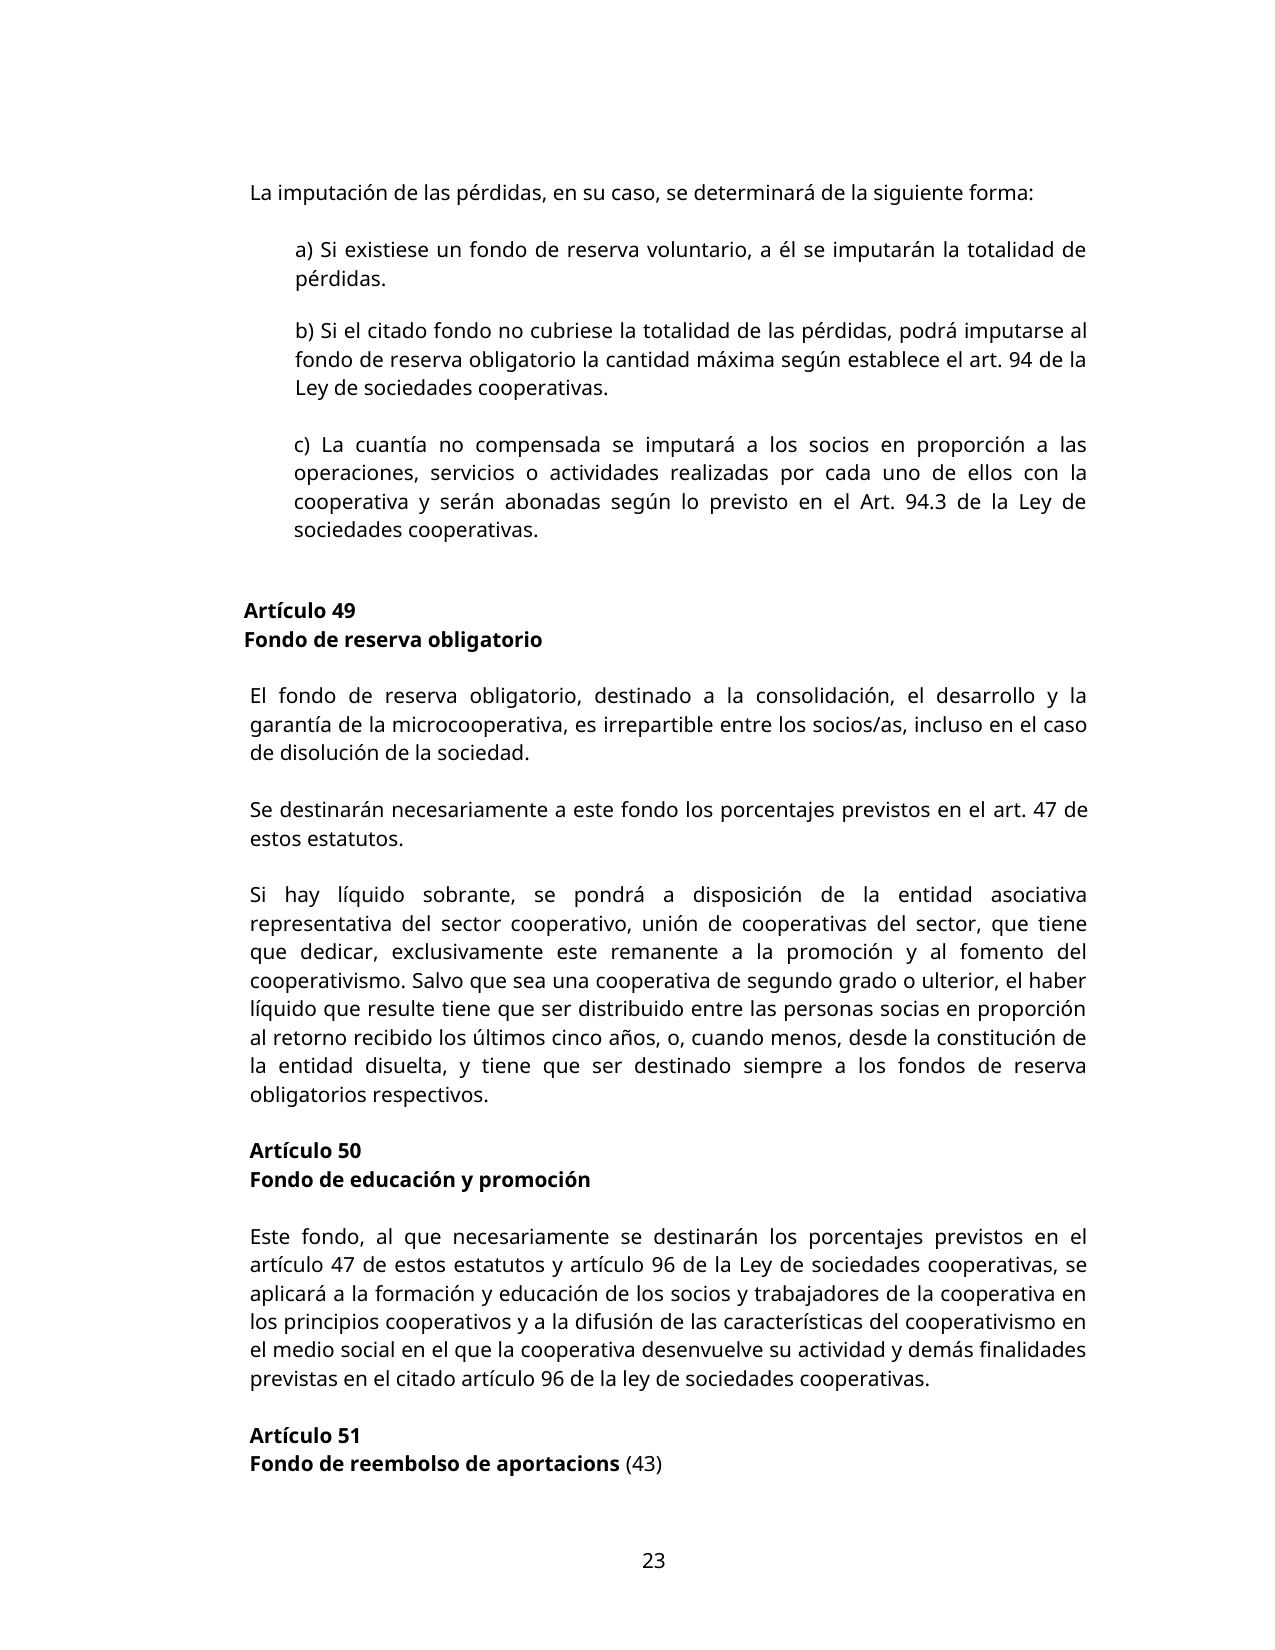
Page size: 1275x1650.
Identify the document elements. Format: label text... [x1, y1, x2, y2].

text El fondo de reserva obligatorio, destinado a la consolidación, el desarrollo y la garantía de la microcooperativa, es irrepartible entre los socios/as, incluso en el caso de disolución de la sociedad. [249, 682, 1088, 767]
text a) Si existiese un fondo de reserva voluntario, a él se imputarán la totalidad de pérdidas. [295, 235, 1088, 292]
text Si hay líquido sobrante, se pondrá a disposición de la entidad asociativa representativa del sector cooperativo, unión de cooperativas del sector, que tiene que dedicar, exclusivamente este remanente a la promoción y al fomento del cooperativismo. Salvo que sea una cooperativa de segundo grado o ulterior, el haber líquido que resulte tiene que ser distribuido entre las personas socias en proporción al retorno recibido los últimos cinco años, o, cuando menos, desde la constitución de la entidad disuelta, y tiene que ser destinado siempre a los fondos de reserva obligatorios respectivos. [249, 881, 1088, 1108]
text Fondo de reembolso de aportacions (43) [249, 1449, 1087, 1478]
text Se destinarán necesariamente a este fondo los porcentajes previstos en el art. 47 de estos estatutos. [249, 767, 1088, 852]
text Artículo 51 [249, 1421, 1087, 1449]
text c) La cuantía no compensada se imputará a los socios en proporción a las operaciones, servicios o actividades realizadas por cada uno de ellos con la cooperativa y serán abonadas según lo previsto en el Art. 94.3 de la Ley de sociedades cooperativas. [294, 430, 1088, 544]
text La imputación de las pérdidas, en su caso, se determinará de la siguiente forma: [249, 178, 1088, 207]
text Fondo de reserva obligatorio [243, 625, 1087, 653]
text Artículo 50 [249, 1137, 1087, 1165]
text Este fondo, al que necesariamente se destinarán los porcentajes previstos en el artículo 47 de estos estatutos y artículo 96 de la Ley de sociedades cooperativas, se aplicará a la formación y educación de los socios y trabajadores de la cooperativa en los principios cooperativos y a la difusión de las características del cooperativismo en el medio social en el que la cooperativa desenvuelve su actividad y demás finalidades previstas en el citado artículo 96 de la ley de sociedades cooperativas. [249, 1222, 1088, 1392]
text Artículo 49 [243, 596, 1087, 625]
text b) Si el citado fondo no cubriese la totalidad de las pérdidas, podrá imputarse al fondo de reserva obligatorio la cantidad máxima según establece el art. 94 de la Ley de sociedades cooperativas. [295, 316, 1088, 402]
text Fondo de educación y promoción [249, 1165, 1087, 1193]
